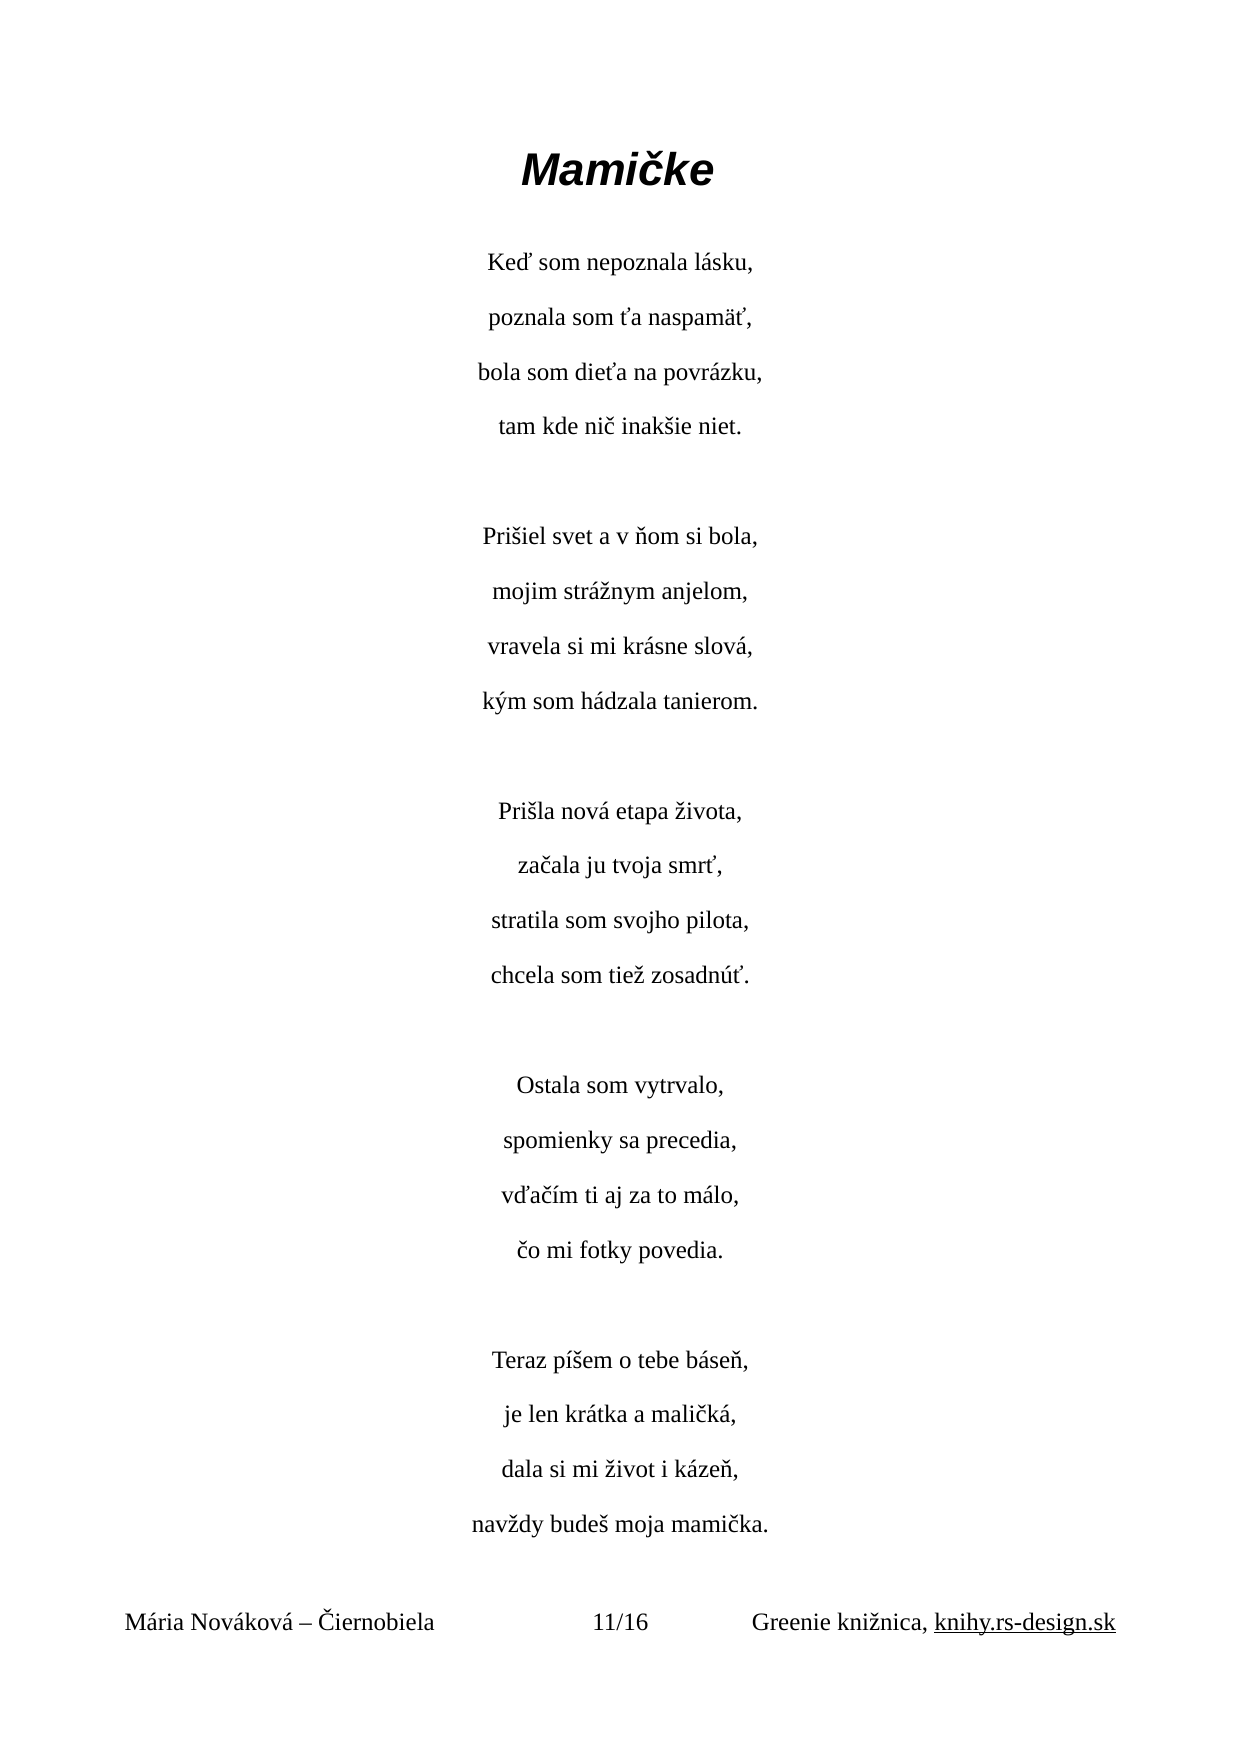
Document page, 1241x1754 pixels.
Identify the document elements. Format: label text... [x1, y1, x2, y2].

text je len krátka a maličká, [118, 1399, 1122, 1428]
text Teraz píšem o tebe báseň, [118, 1345, 1122, 1373]
text mojim strážnym anjelom, [118, 576, 1122, 605]
text stratila som svojho pilota, [118, 906, 1122, 934]
text dala si mi život i kázeň, [118, 1454, 1122, 1483]
text navždy budeš moja mamička. [118, 1509, 1122, 1538]
text čo mi fotky povedia. [118, 1235, 1122, 1264]
text vravela si mi krásne slová, [118, 631, 1122, 660]
text vďačím ti aj za to málo, [118, 1180, 1122, 1209]
text tam kde nič inakšie niet. [118, 411, 1122, 440]
text Keď som nepoznala lásku, [118, 247, 1122, 276]
text Prišiel svet a v ňom si bola, [118, 521, 1122, 550]
text spomienky sa precedia, [118, 1125, 1122, 1154]
text poznala som ťa naspamäť, [118, 302, 1122, 330]
text začala ju tvoja smrť, [118, 851, 1122, 879]
text Ostala som vytrvalo, [118, 1070, 1122, 1099]
text kým som hádzala tanierom. [118, 686, 1122, 715]
text bola som dieťa na povrázku, [118, 357, 1122, 385]
text chcela som tiež zosadnúť. [118, 960, 1122, 989]
text Prišla nová etapa života, [118, 796, 1122, 824]
subtitle Mamičke [118, 143, 1122, 196]
